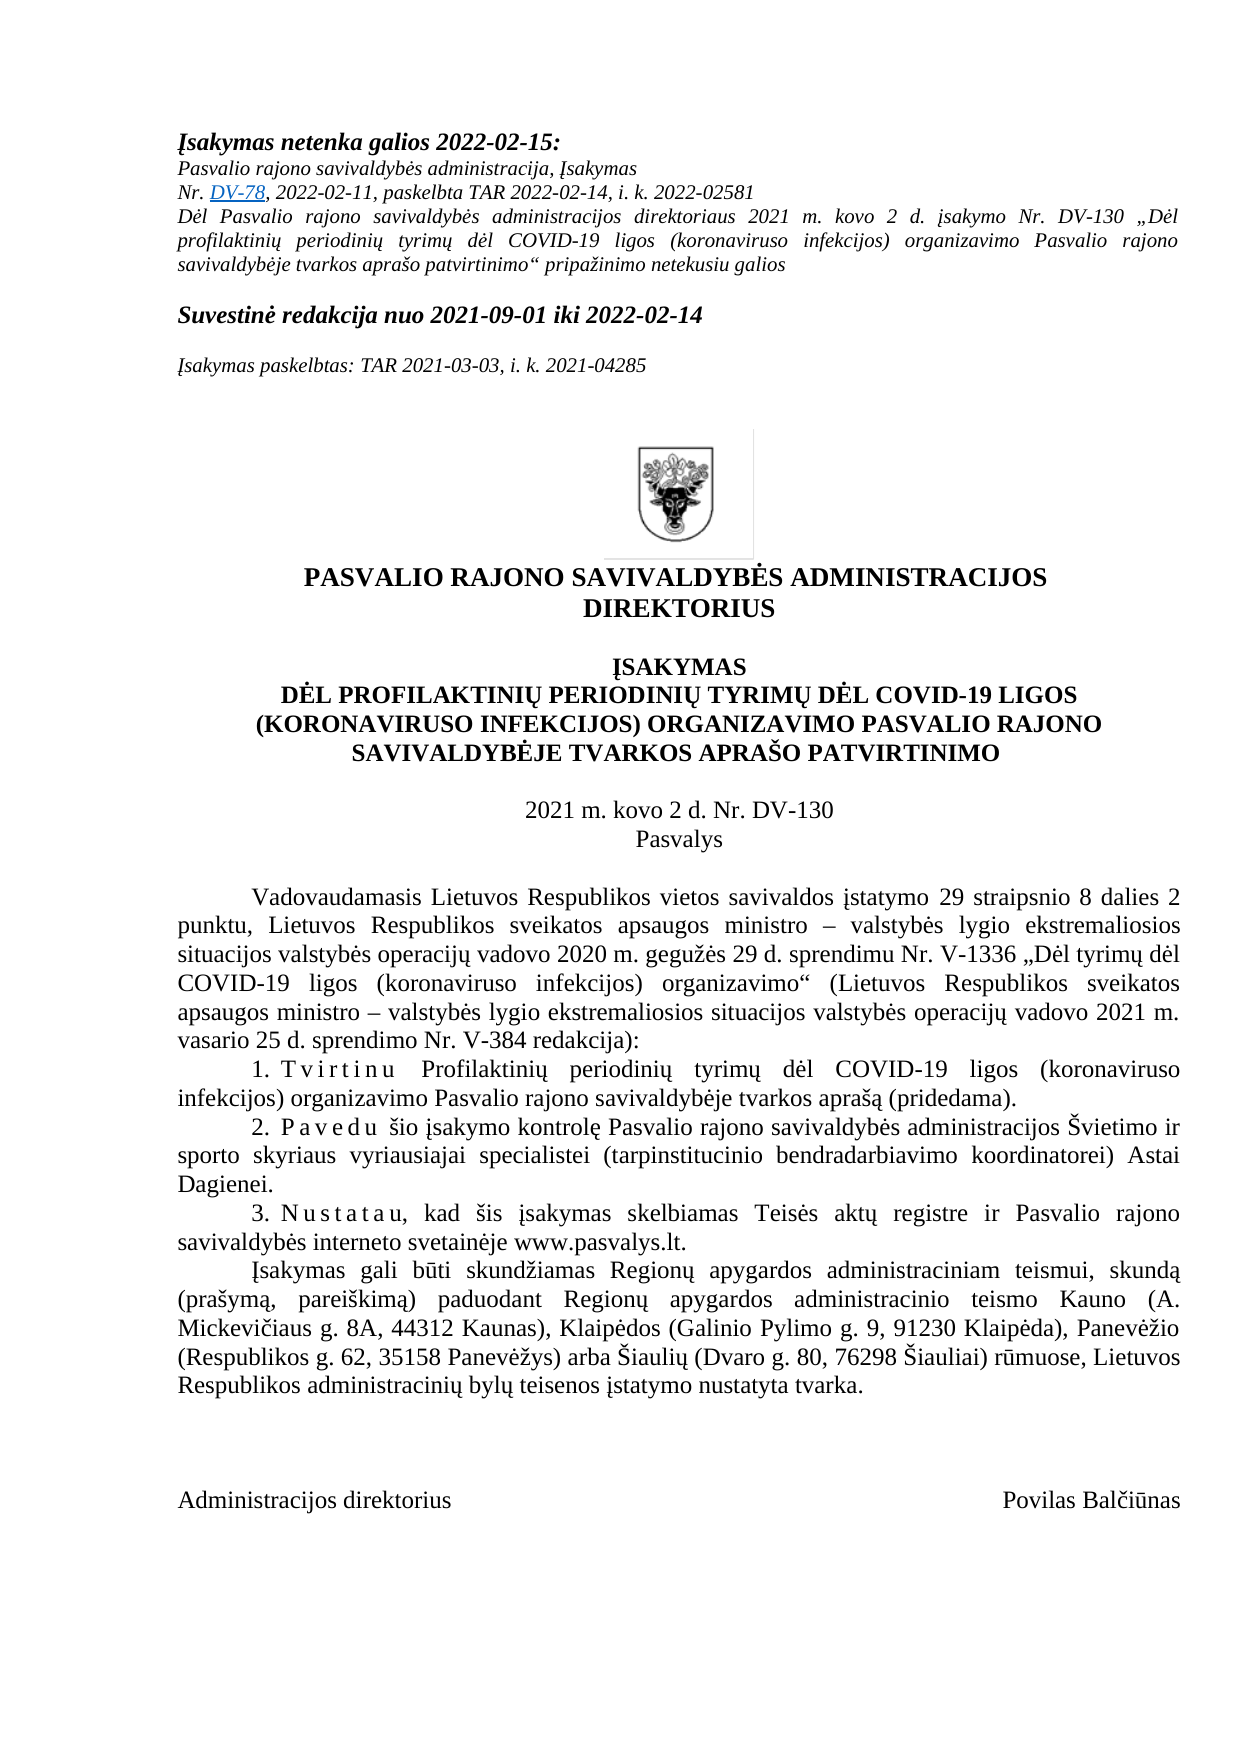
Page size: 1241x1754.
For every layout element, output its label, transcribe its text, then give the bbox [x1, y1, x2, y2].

text Pasvalio rajono savivaldybės administracija, Įsakymas [177, 156, 1181, 179]
text direktorius [177, 592, 1181, 623]
text 2. Pavedu šio įsakymo kontrolę Pasvalio rajono savivaldybės administracijos Švietimo ir sporto skyriaus vyriausiajai specialistei (tarpinstitucinio bendradarbiavimo koordinatorei) Astai Dagienei. [177, 1112, 1181, 1198]
text įsakymas [177, 652, 1181, 681]
text 2021 m. kovo 2 d. Nr. DV-130 [177, 796, 1181, 824]
text DĖL PROFILAKTINIŲ PERIODINIŲ TYRIMŲ dėl covid-19 ligos (koronaviruso infekcijos) ORGANIZAVIMO PASVALIO RAJONO SAVIVALDYBĖJE TVARKOS aprašo PATVIRTINIMO [177, 681, 1181, 767]
text 1. Tvirtinu Profilaktinių periodinių tyrimų dėl COVID-19 ligos (koronaviruso infekcijos) organizavimo Pasvalio rajono savivaldybėje tvarkos aprašą (pridedama). [177, 1054, 1181, 1112]
text Dėl Pasvalio rajono savivaldybės administracijos direktoriaus 2021 m. kovo 2 d. įsakymo Nr. DV-130 „Dėl profilaktinių periodinių tyrimų dėl COVID-19 ligos (koronaviruso infekcijos) organizavimo Pasvalio rajono savivaldybėje tvarkos aprašo patvirtinimo“ pripažinimo netekusiu galios [177, 204, 1181, 276]
text 3. Nustatau, kad šis įsakymas skelbiamas Teisės aktų registre ir Pasvalio rajono savivaldybės interneto svetainėje www.pasvalys.lt. [177, 1198, 1181, 1256]
text Administracijos direktorius Povilas Balčiūnas [177, 1486, 1181, 1514]
text Pasvalys [177, 824, 1181, 853]
text Nr. DV-78, 2022-02-11, paskelbta TAR 2022-02-14, i. k. 2022-02581 [177, 179, 1181, 204]
text Įsakymas netenka galios 2022-02-15: [177, 127, 1181, 156]
text Vadovaudamasis Lietuvos Respublikos vietos savivaldos įstatymo 29 straipsnio 8 dalies 2 punktu, Lietuvos Respublikos sveikatos apsaugos ministro – valstybės lygio ekstremaliosios situacijos valstybės operacijų vadovo 2020 m. gegužės 29 d. sprendimu Nr. V-1336 „Dėl tyrimų dėl COVID-19 ligos (koronaviruso infekcijos) organizavimo“ (Lietuvos Respublikos sveikatos apsaugos ministro – valstybės lygio ekstremaliosios situacijos valstybės operacijų vadovo 2021 m. vasario 25 d. sprendimo Nr. V-384 redakcija): [177, 882, 1181, 1054]
text Pasvalio rajono savivaldybės administracijos [177, 561, 1181, 592]
text Suvestinė redakcija nuo 2021-09-01 iki 2022-02-14 [177, 300, 1181, 329]
text Įsakymas paskelbtas: TAR 2021-03-03, i. k. 2021-04285 [177, 353, 1181, 377]
text Įsakymas gali būti skundžiamas Regionų apygardos administraciniam teismui, skundą (prašymą, pareiškimą) paduodant Regionų apygardos administracinio teismo Kauno (A. Mickevičiaus g. 8A, 44312 Kaunas), Klaipėdos (Galinio Pylimo g. 9, 91230 Klaipėda), Panevėžio (Respublikos g. 62, 35158 Panevėžys) arba Šiaulių (Dvaro g. 80, 76298 Šiauliai) rūmuose, Lietuvos Respublikos administracinių bylų teisenos įstatymo nustatyta tvarka. [177, 1256, 1181, 1399]
